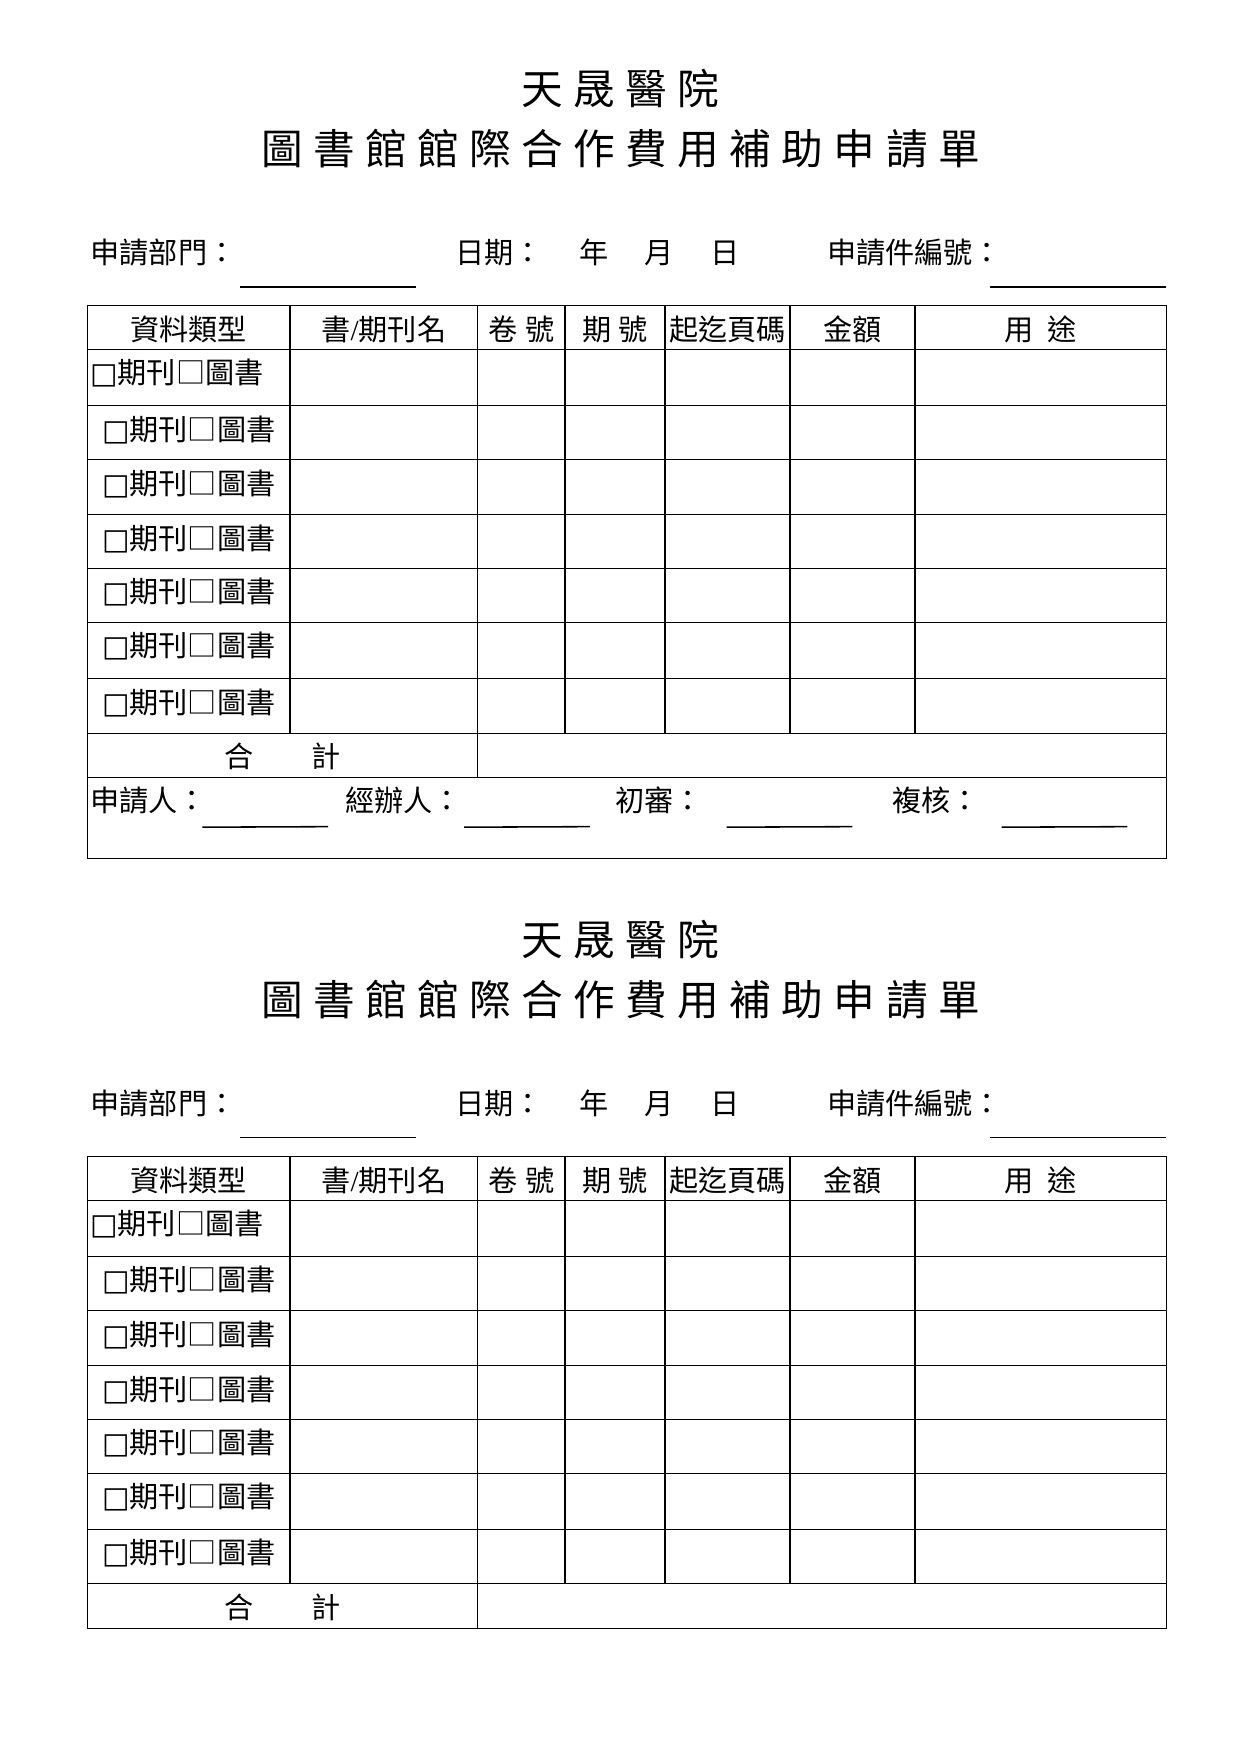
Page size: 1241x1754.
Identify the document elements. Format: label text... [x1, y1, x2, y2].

table_cell [566, 1366, 664, 1418]
table_cell [478, 1257, 564, 1310]
table_cell [916, 1420, 1166, 1473]
table_cell □期刊□圖書 [88, 1420, 289, 1473]
table_header 用 途 [916, 306, 1166, 349]
table_cell [291, 1530, 477, 1583]
table_header 金額 [791, 306, 914, 349]
table_cell [291, 569, 477, 622]
table_cell [291, 1420, 477, 1473]
table_cell [566, 406, 664, 459]
table_cell [478, 1311, 564, 1365]
table_cell [291, 350, 477, 405]
table_cell [478, 1530, 564, 1583]
table_cell [916, 1530, 1166, 1583]
table_cell [291, 623, 477, 678]
table_cell [566, 623, 664, 678]
table_cell [791, 679, 914, 732]
table_cell 合 計 [88, 734, 477, 777]
table_cell [478, 1366, 564, 1418]
table_cell [791, 515, 914, 568]
table_cell [666, 1420, 789, 1473]
table_cell □期刊□圖書 [88, 515, 289, 568]
table_header 卷 號 [478, 1157, 564, 1199]
table_header 書/期刊名 [291, 1157, 477, 1199]
table_cell [916, 515, 1166, 568]
table_cell [666, 515, 789, 568]
table_header 期 號 [566, 1157, 664, 1199]
table_cell [566, 1257, 664, 1310]
table_header 期 號 [566, 306, 664, 349]
table_cell [916, 1366, 1166, 1418]
table_cell [566, 1201, 664, 1256]
table_cell [478, 623, 564, 678]
text 申請部門： 日期： 年 月 日 申請件編號： [90, 229, 1150, 272]
table_cell [291, 1311, 477, 1365]
table_cell [566, 679, 664, 732]
table_cell □期刊□圖書 [88, 623, 289, 678]
table_cell □期刊□圖書 [88, 1257, 289, 1310]
table_header 起迄頁碼 [666, 1157, 789, 1199]
table_cell [566, 350, 664, 405]
table_cell [791, 569, 914, 622]
table_cell [916, 1474, 1166, 1529]
table_cell [791, 460, 914, 514]
table_cell □期刊□圖書 [88, 679, 289, 732]
table_cell □期刊□圖書 [88, 1201, 289, 1256]
table_cell [666, 1311, 789, 1365]
table_cell [566, 460, 664, 514]
table_cell [791, 1366, 914, 1418]
table_cell [666, 1530, 789, 1583]
table_cell [916, 1311, 1166, 1365]
table_cell [478, 1584, 1166, 1628]
table_cell [791, 406, 914, 459]
text 天 晟 醫 院 [90, 56, 1150, 116]
table_cell [666, 406, 789, 459]
table_header 卷 號 [478, 306, 564, 349]
table_cell [478, 1201, 564, 1256]
table_cell [291, 1474, 477, 1529]
table_cell [916, 1201, 1166, 1256]
table_cell [916, 460, 1166, 514]
table_header 資料類型 [88, 1157, 289, 1199]
table_cell [791, 1420, 914, 1473]
table_cell 合 計 [88, 1584, 477, 1628]
text 天 晟 醫 院 [90, 907, 1150, 967]
table_cell [478, 460, 564, 514]
table_cell [566, 1474, 664, 1529]
table_header 用 途 [916, 1157, 1166, 1199]
table_cell [291, 460, 477, 514]
table_cell □期刊□圖書 [88, 1530, 289, 1583]
table_cell [478, 1420, 564, 1473]
table_cell [791, 1257, 914, 1310]
table_cell [291, 1201, 477, 1256]
table_cell [666, 1474, 789, 1529]
table_cell [666, 569, 789, 622]
table_cell [916, 1257, 1166, 1310]
table_cell [666, 460, 789, 514]
table_cell [916, 350, 1166, 405]
table_cell [291, 1366, 477, 1418]
table_cell [566, 1311, 664, 1365]
table_cell [291, 515, 477, 568]
table_cell [666, 679, 789, 732]
table_cell [478, 1474, 564, 1529]
text 圖 書 館 館 際 合 作 費 用 補 助 申 請 單 [90, 116, 1150, 177]
table_cell [666, 1201, 789, 1256]
table_cell [916, 679, 1166, 732]
table_cell [916, 623, 1166, 678]
table_cell [791, 1530, 914, 1583]
table_cell □期刊□圖書 [88, 460, 289, 514]
table_cell [791, 1201, 914, 1256]
text 申請部門： 日期： 年 月 日 申請件編號： [90, 1080, 1150, 1123]
table_cell [478, 406, 564, 459]
table_cell □期刊□圖書 [88, 350, 289, 405]
table_cell [291, 679, 477, 732]
table_cell [666, 1366, 789, 1418]
table_cell [478, 569, 564, 622]
table_cell [566, 515, 664, 568]
table_cell □期刊□圖書 [88, 1474, 289, 1529]
table_cell [478, 734, 1166, 777]
table_cell [666, 623, 789, 678]
table_header 起迄頁碼 [666, 306, 789, 349]
table_cell □期刊□圖書 [88, 406, 289, 459]
table_cell [478, 679, 564, 732]
table_cell [916, 569, 1166, 622]
table_cell [291, 406, 477, 459]
table_header 金額 [791, 1157, 914, 1199]
table_cell [566, 1530, 664, 1583]
table_cell [791, 623, 914, 678]
table_cell [291, 1257, 477, 1310]
table_header 資料類型 [88, 306, 289, 349]
table_cell [478, 350, 564, 405]
table_cell □期刊□圖書 [88, 1366, 289, 1418]
table_cell [791, 350, 914, 405]
table_cell □期刊□圖書 [88, 569, 289, 622]
table_cell [791, 1311, 914, 1365]
table_header 書/期刊名 [291, 306, 477, 349]
table_cell [666, 1257, 789, 1310]
table_cell [916, 406, 1166, 459]
table_cell 申請人： 經辦人： 初審： 複核： [88, 778, 1166, 858]
table_cell [566, 1420, 664, 1473]
table_cell [791, 1474, 914, 1529]
table_cell □期刊□圖書 [88, 1311, 289, 1365]
table_cell [566, 569, 664, 622]
table_cell [666, 350, 789, 405]
table_cell [478, 515, 564, 568]
text 圖 書 館 館 際 合 作 費 用 補 助 申 請 單 [90, 967, 1150, 1028]
